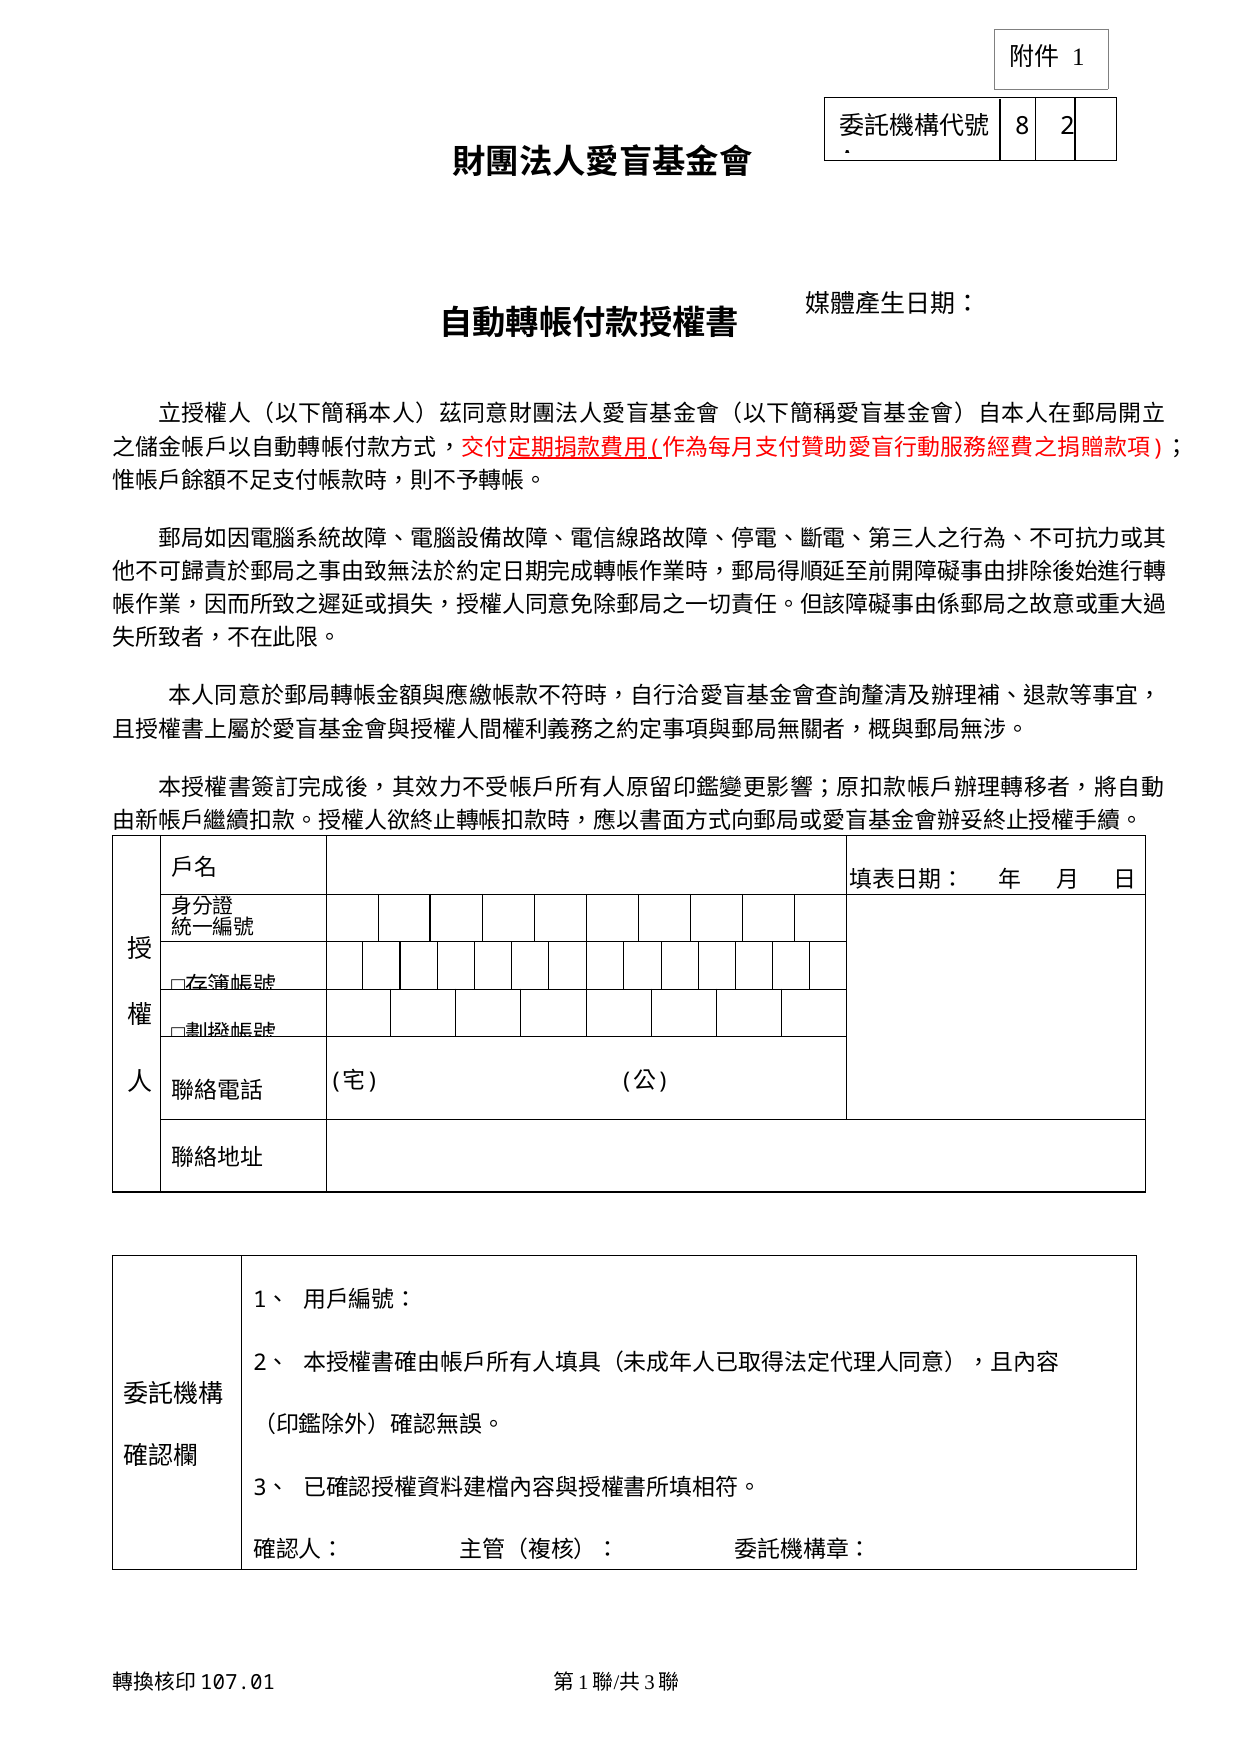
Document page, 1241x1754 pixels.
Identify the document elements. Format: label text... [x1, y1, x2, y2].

table_cell [717, 990, 781, 1036]
text 委託機構代號 8 2 A [839, 106, 999, 153]
text 本授權書簽訂完成後，其效力不受帳戶所有人原留印鑑變更影響；原扣款帳戶辦理轉移者，將自動由新帳戶繼續扣款。授權人欲終止轉帳扣款時，應以書面方式向郵局或愛盲基金會辦妥終止授權手續。 [112, 768, 1165, 835]
table_cell [587, 895, 638, 941]
table_cell [438, 942, 474, 988]
text 委託機構代號 8 2 A [1001, 106, 1035, 153]
table_cell [363, 942, 399, 988]
table_cell [456, 990, 520, 1036]
table_cell [327, 1120, 1145, 1191]
table_cell [327, 942, 362, 988]
text [1036, 153, 1074, 160]
table_cell [743, 895, 794, 941]
text 郵局如因電腦系統故障、電腦設備故障、電信線路故障、停電、斷電、第三人之行為、不可抗力或其他不可歸責於郵局之事由致無法於約定日期完成轉帳作業時，郵局得順延至前開障礙事由排除後始進行轉帳作業，因而所致之遲延或損失，授權人同意免除郵局之一切責任。但該障礙事由係郵局之故意或重大過失所致者，不在此限。 [112, 519, 1167, 652]
table_header 授 權 人 [113, 836, 160, 1191]
table_cell 授權人用印（請蓋原留印鑑） [847, 895, 1145, 1118]
table_cell [662, 942, 698, 988]
table_cell 聯絡地址 [161, 1120, 326, 1191]
text 委託機構代號 8 2 A [1036, 106, 1074, 153]
table_cell [483, 895, 534, 941]
text 自動轉帳付款授權書 媒體產生日期： [159, 245, 1146, 370]
table_cell [391, 990, 455, 1036]
text 財團法人愛盲基金會 [112, 96, 1047, 221]
text 委託機構代號 8 2 A [1076, 106, 1101, 153]
table_header 用戶編號： 本授權書確由帳戶所有人填具（未成年人已取得法定代理人同意），且內容（印鑑除外）確認無誤。 已確認授權資料建檔內容與授權書所填相符。 確認人： 主管（複核）： 委託機構章： [242, 1256, 1136, 1568]
table_cell [795, 895, 846, 941]
table_cell [773, 942, 809, 988]
table_cell □劃撥帳號 [161, 990, 326, 1036]
table_header [327, 836, 846, 894]
text [1036, 98, 1074, 106]
table_cell [691, 895, 742, 941]
table_header 委託機構確認欄 [113, 1256, 241, 1568]
table_cell □存簿帳號 [161, 942, 326, 988]
table_cell [535, 895, 586, 941]
table_cell [736, 942, 772, 988]
table_cell [379, 895, 429, 941]
table_cell [810, 942, 846, 988]
text [995, 30, 1108, 89]
table_cell (宅) (公) (手機) [327, 1037, 846, 1118]
table_cell [587, 942, 623, 988]
table_header 戶名 [161, 836, 326, 894]
text 本人同意於郵局轉帳金額與應繳帳款不符時，自行洽愛盲基金會查詢釐清及辦理補、退款等事宜，且授權書上屬於愛盲基金會與授權人間權利義務之約定事項與郵局無關者，概與郵局無涉。 [112, 677, 1165, 744]
table_header 填表日期： 年 月 日 [847, 836, 1145, 894]
table_cell 身分證 統一編號 [161, 895, 326, 941]
table_cell [549, 942, 586, 988]
table_cell [521, 990, 586, 1036]
text [1076, 98, 1116, 160]
table_cell [327, 895, 378, 941]
table_cell [327, 990, 390, 1036]
text 附件 1 [1009, 36, 1093, 73]
table_cell [782, 990, 846, 1036]
table_cell [401, 942, 437, 988]
text 立授權人（以下簡稱本人）茲同意財團法人愛盲基金會（以下簡稱愛盲基金會）自本人在郵局開立之儲金帳戶以自動轉帳付款方式，交付定期捐款費用(作為每月支付贊助愛盲行動服務經費之捐贈款項)；惟帳戶餘額不足支付帳款時，則不予轉帳。 [112, 395, 1165, 495]
table_cell [652, 990, 716, 1036]
table_cell [475, 942, 511, 988]
table_cell 聯絡電話 [161, 1037, 326, 1118]
table_cell [431, 895, 482, 941]
table_cell [587, 990, 651, 1036]
table_cell [512, 942, 548, 988]
table_cell [639, 895, 690, 941]
table_cell [699, 942, 735, 988]
table_cell [624, 942, 661, 988]
